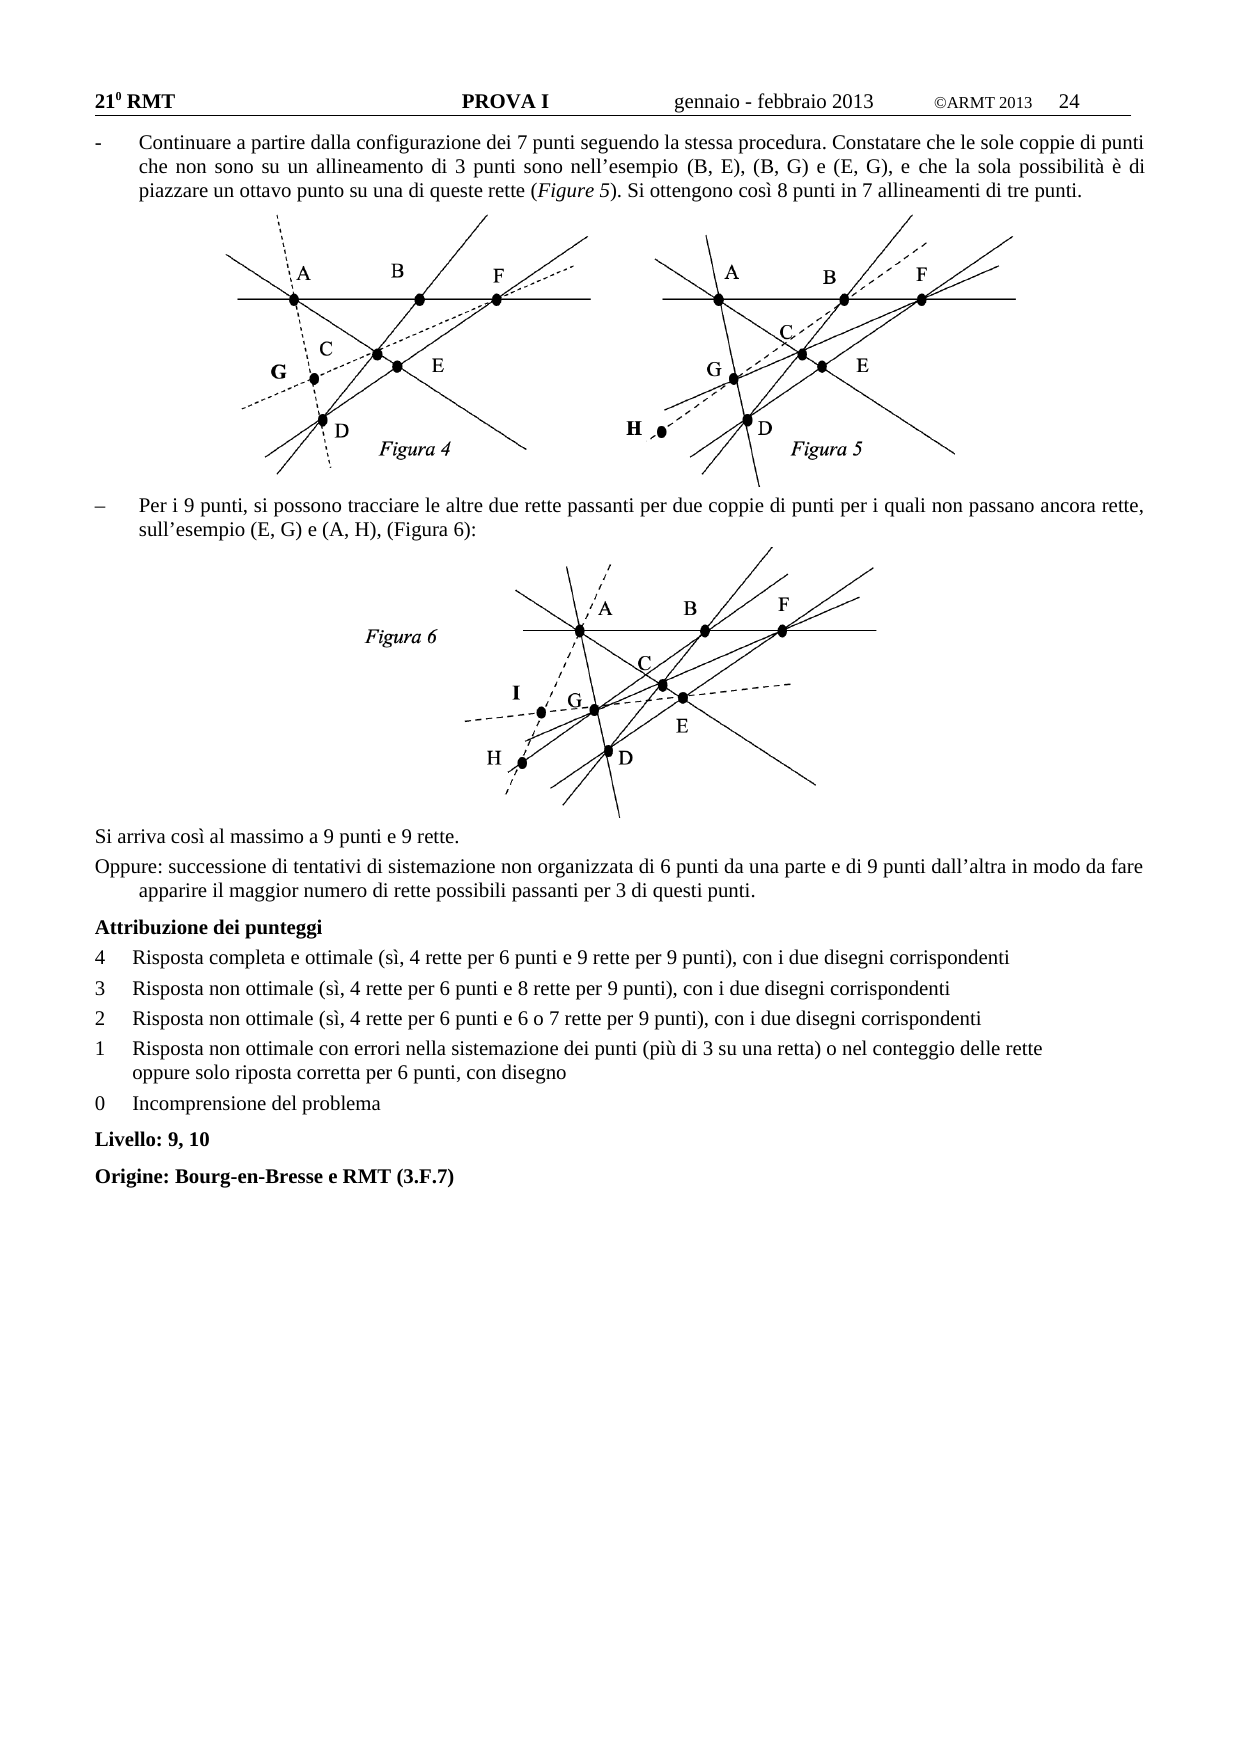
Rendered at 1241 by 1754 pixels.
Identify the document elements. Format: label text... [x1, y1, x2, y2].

text 4 Risposta completa e ottimale (sì, 4 rette per 6 punti e 9 rette per 9 punti), con i due disegni corrispondenti [94, 945, 1146, 969]
text Origine: Bourg-en-Bresse e RMT (3.F.7) [94, 1163, 1146, 1188]
text Oppure: successione di tentativi di sistemazione non organizzata di 6 punti da una parte e di 9 punti dall’altra in modo da fare apparire il maggior numero di rette possibili passanti per 3 di questi punti. [94, 854, 1146, 902]
text 3 Risposta non ottimale (sì, 4 rette per 6 punti e 8 rette per 9 punti), con i due disegni corrispondenti [94, 975, 1146, 999]
text Attribuzione dei punteggi [94, 915, 1146, 939]
picture [223, 208, 1017, 487]
text Livello: 9, 10 [94, 1127, 1146, 1151]
picture [356, 547, 884, 818]
text 1 Risposta non ottimale con errori nella sistemazione dei punti (più di 3 su una retta) o nel conteggio delle rette [94, 1036, 1146, 1060]
text 0 Incomprensione del problema [94, 1090, 1146, 1114]
text 2 Risposta non ottimale (sì, 4 rette per 6 punti e 6 o 7 rette per 9 punti), con i due disegni corrispondenti [94, 1006, 1146, 1030]
text - Continuare a partire dalla configurazione dei 7 punti seguendo la stessa procedura. Constatare che le sole coppie di punti che non sono su un allineamento di 3 punti sono nell’esempio (B, E), (B, G) e (E, G), e che la sola possibilità è di piazzare un ottavo punto su una di queste rette (Figure 5). Si ottengono così 8 punti in 7 allineamenti di tre punti. [94, 130, 1146, 202]
text Si arriva così al massimo a 9 punti e 9 rette. [94, 824, 1146, 848]
text – Per i 9 punti, si possono tracciare le altre due rette passanti per due coppie di punti per i quali non passano ancora rette, sull’esempio (E, G) e (A, H), (Figura 6): [94, 493, 1146, 541]
text oppure solo riposta corretta per 6 punti, con disegno [94, 1060, 1146, 1084]
